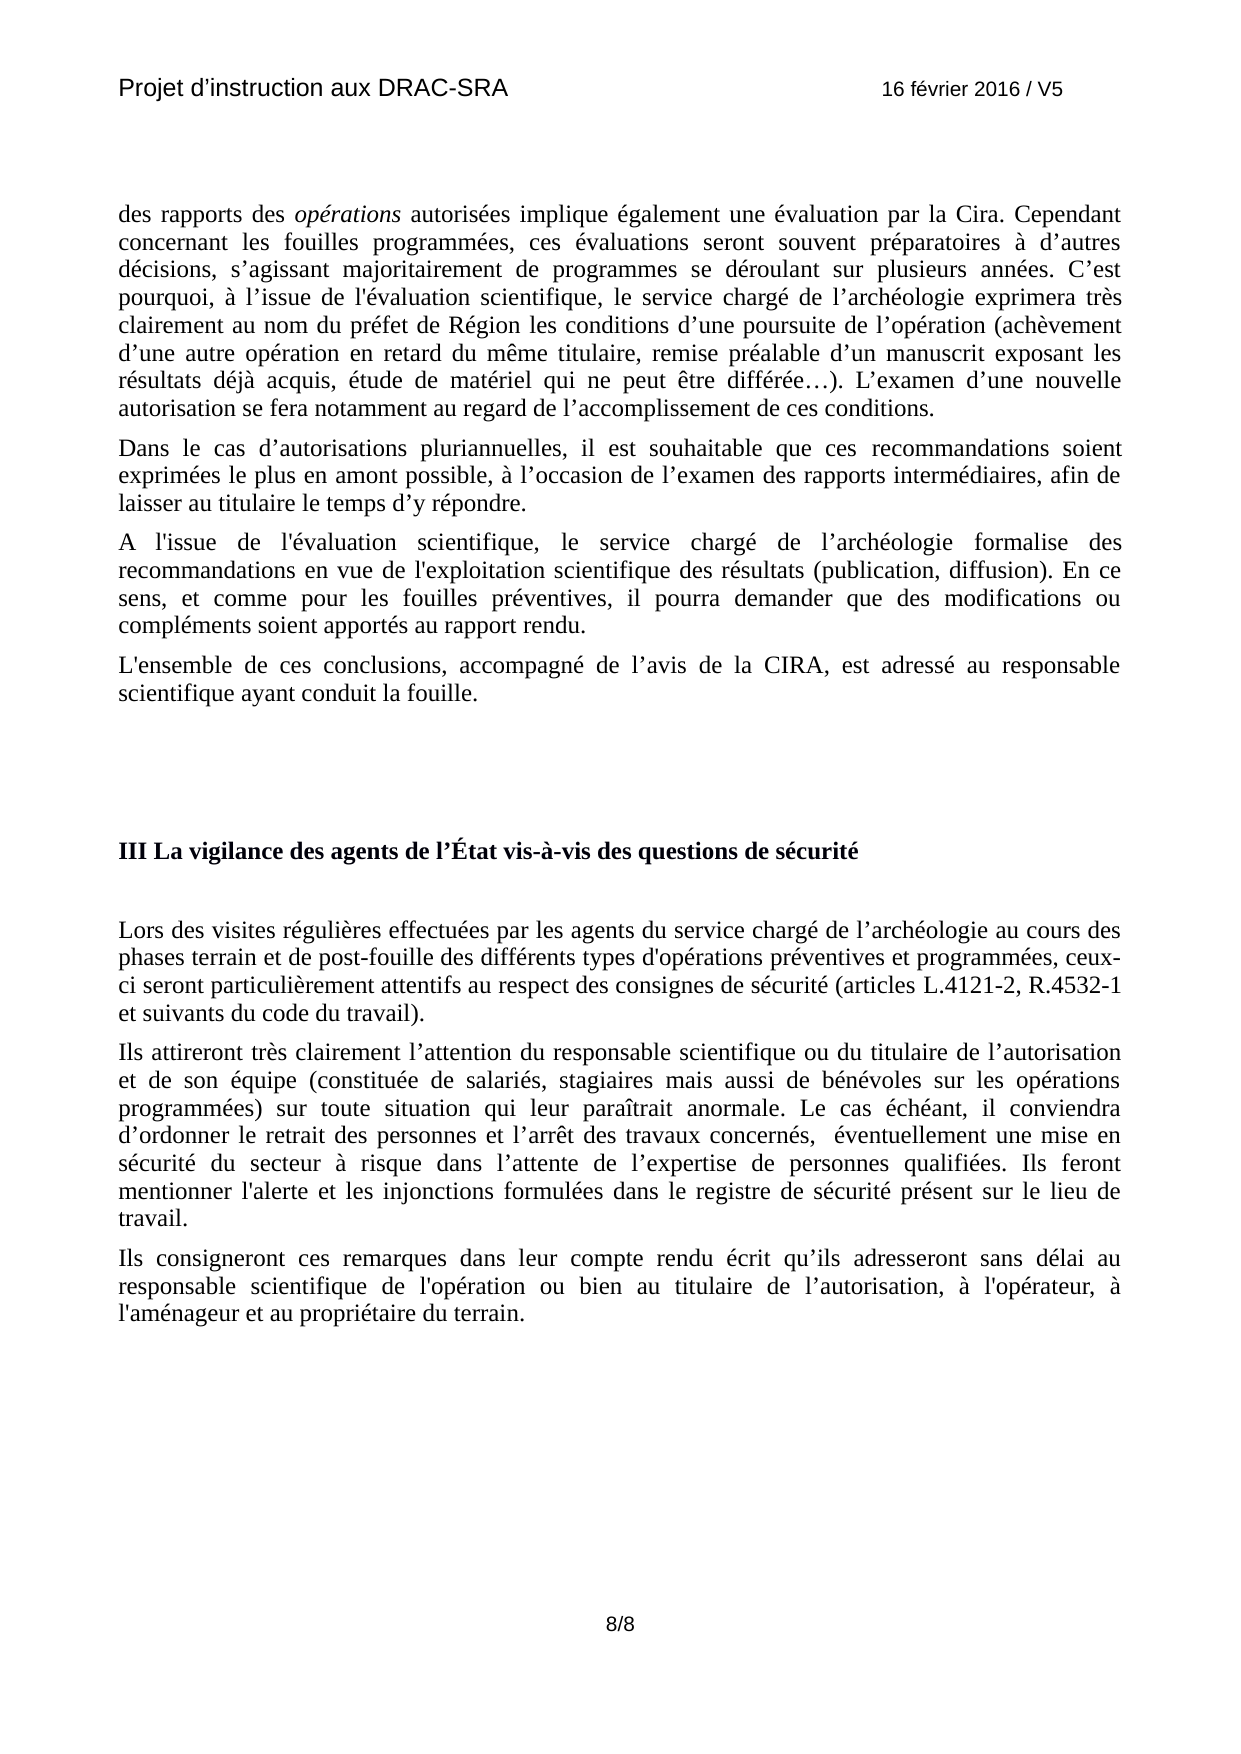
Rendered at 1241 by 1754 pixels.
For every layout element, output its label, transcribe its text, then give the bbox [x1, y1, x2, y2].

text L'ensemble de ces conclusions, accompagné de l’avis de la CIRA, est adressé au responsable scientifique ayant conduit la fouille. [118, 651, 1122, 707]
text A l'issue de l'évaluation scientifique, le service chargé de l’archéologie formalise des recommandations en vue de l'exploitation scientifique des résultats (publication, diffusion). En ce sens, et comme pour les fouilles préventives, il pourra demander que des modifications ou compléments soient apportés au rapport rendu. [118, 528, 1122, 639]
text Dans le cas d’autorisations pluriannuelles, il est souhaitable que ces recommandations soient exprimées le plus en amont possible, à l’occasion de l’examen des rapports intermédiaires, afin de laisser au titulaire le temps d’y répondre. [118, 434, 1122, 517]
text Ils consigneront ces remarques dans leur compte rendu écrit qu’ils adresseront sans délai au responsable scientifique de l'opération ou bien au titulaire de l’autorisation, à l'opérateur, à l'aménageur et au propriétaire du terrain. [118, 1244, 1122, 1327]
text des rapports des opérations autorisées implique également une évaluation par la Cira. Cependant concernant les fouilles programmées, ces évaluations seront souvent préparatoires à d’autres décisions, s’agissant majoritairement de programmes se déroulant sur plusieurs années. C’est pourquoi, à l’issue de l'évaluation scientifique, le service chargé de l’archéologie exprimera très clairement au nom du préfet de Région les conditions d’une poursuite de l’opération (achèvement d’une autre opération en retard du même titulaire, remise préalable d’un manuscrit exposant les résultats déjà acquis, étude de matériel qui ne peut être différée…). L’examen d’une nouvelle autorisation se fera notamment au regard de l’accomplissement de ces conditions. [118, 200, 1122, 422]
text Ils attireront très clairement l’attention du responsable scientifique ou du titulaire de l’autorisation et de son équipe (constituée de salariés, stagiaires mais aussi de bénévoles sur les opérations programmées) sur toute situation qui leur paraîtrait anormale. Le cas échéant, il conviendra d’ordonner le retrait des personnes et l’arrêt des travaux concernés, éventuellement une mise en sécurité du secteur à risque dans l’attente de l’expertise de personnes qualifiées. Ils feront mentionner l'alerte et les injonctions formulées dans le registre de sécurité présent sur le lieu de travail. [118, 1038, 1122, 1232]
text III La vigilance des agents de l’État vis-à-vis des questions de sécurité [118, 837, 1122, 864]
text Lors des visites régulières effectuées par les agents du service chargé de l’archéologie au cours des phases terrain et de post-fouille des différents types d'opérations préventives et programmées, ceux-ci seront particulièrement attentifs au respect des consignes de sécurité (articles L.4121-2, R.4532-1 et suivants du code du travail). [118, 916, 1122, 1027]
